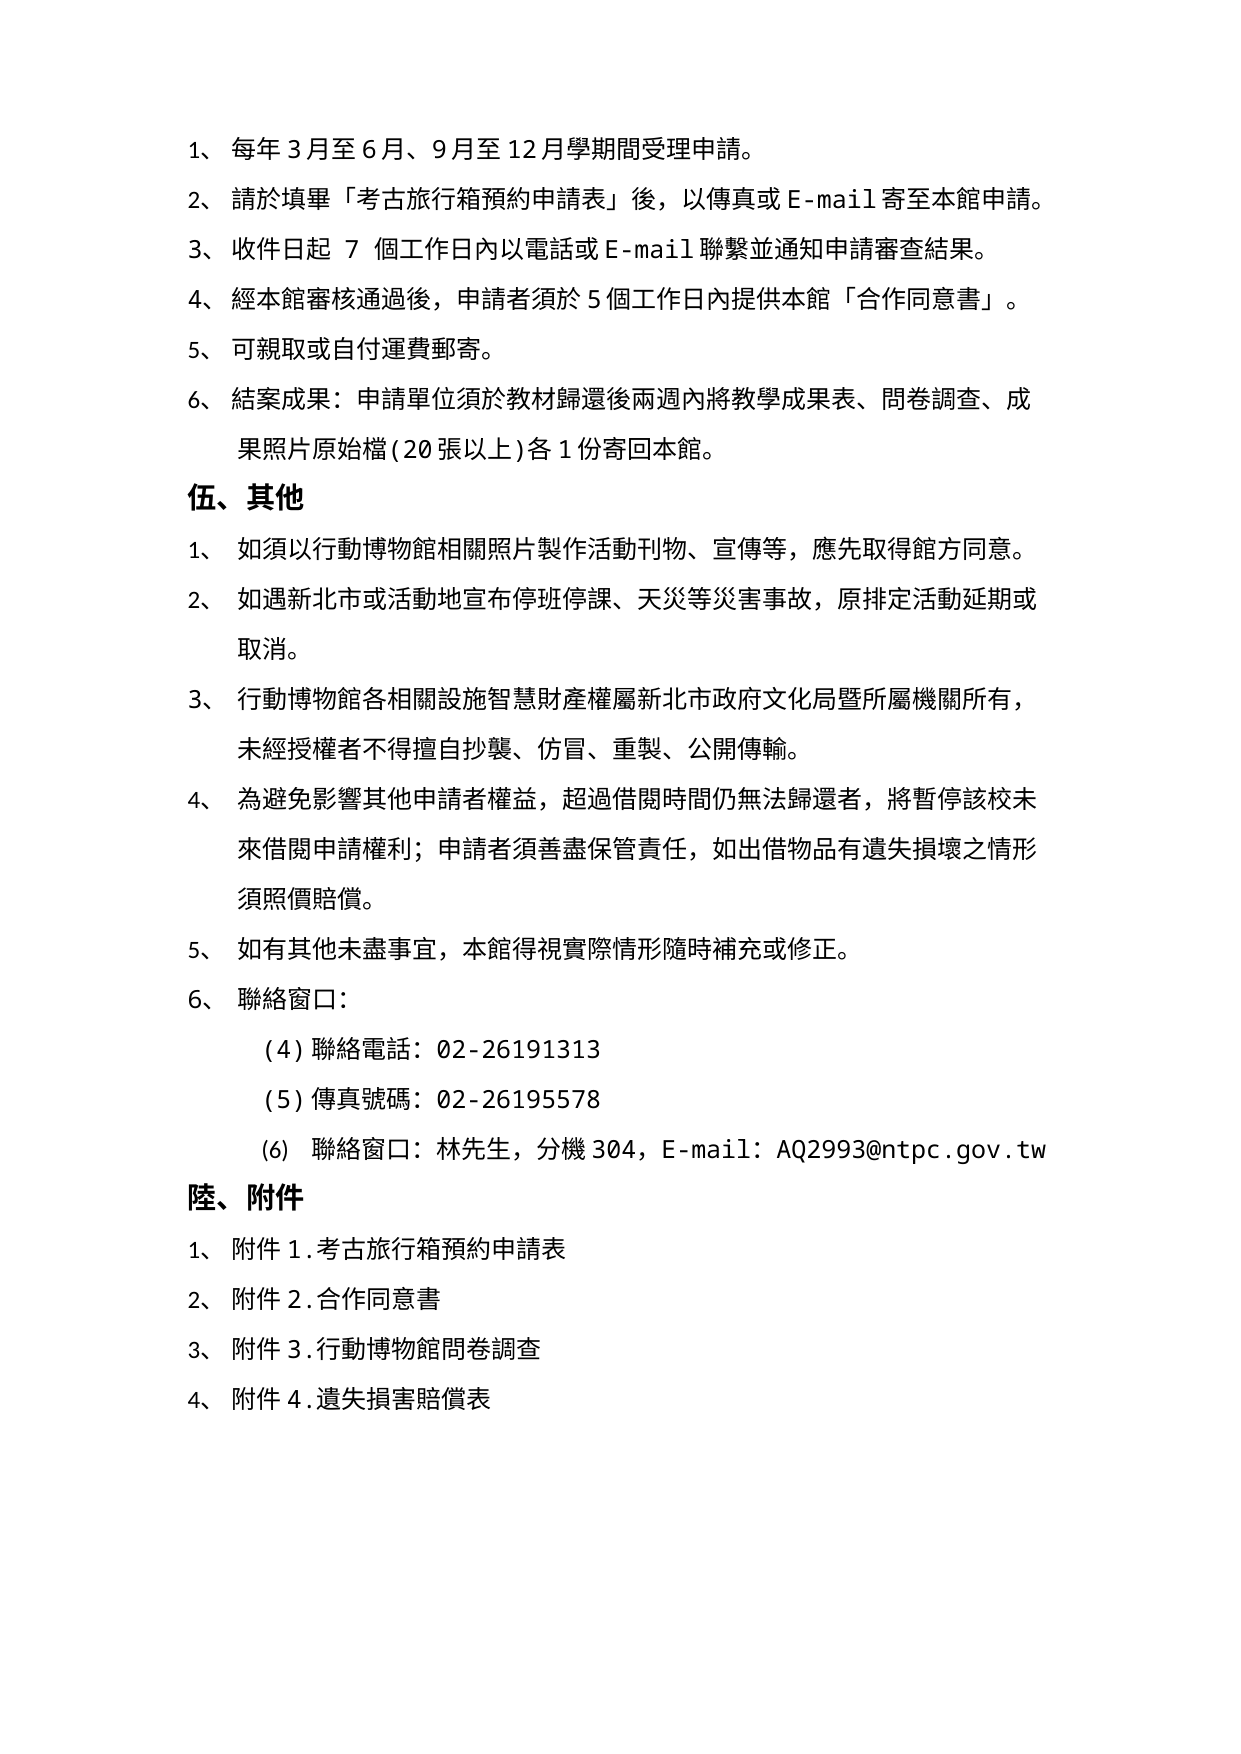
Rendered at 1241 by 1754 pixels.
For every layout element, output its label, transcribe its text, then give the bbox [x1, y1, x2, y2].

list 請於填畢「考古旅行箱預約申請表」後，以傳真或E-mail寄至本館申請。 [187, 168, 1053, 218]
list 如有其他未盡事宜，本館得視實際情形隨時補充或修正。 [187, 918, 1053, 968]
list 附件4.遺失損害賠償表 [187, 1368, 1053, 1418]
list 結案成果：申請單位須於教材歸還後兩週內將教學成果表、問卷調查、成果照片原始檔(20張以上)各1份寄回本館。 [187, 368, 1053, 468]
list 經本館審核通過後，申請者須於5個工作日內提供本館「合作同意書」。 [187, 268, 1053, 318]
list 其他 [187, 468, 1053, 518]
list 收件日起 7 個工作日內以電話或E-mail聯繫並通知申請審查結果。 [187, 218, 1053, 268]
list 附件3.行動博物館問卷調查 [187, 1318, 1053, 1368]
list 每年3月至6月、9月至12月學期間受理申請。 [187, 118, 1053, 168]
list 如遇新北市或活動地宣布停班停課、天災等災害事故，原排定活動延期或取消。 [187, 568, 1053, 668]
list 聯絡窗口： [187, 968, 1053, 1018]
list 附件 [187, 1168, 1053, 1218]
list 可親取或自付運費郵寄。 [187, 318, 1053, 368]
list 聯絡電話：02-26191313 [261, 1018, 1053, 1068]
list 附件2.合作同意書 [187, 1268, 1053, 1318]
list 行動博物館各相關設施智慧財產權屬新北市政府文化局暨所屬機關所有，未經授權者不得擅自抄襲、仿冒、重製、公開傳輸。 [187, 668, 1053, 768]
list 為避免影響其他申請者權益，超過借閱時間仍無法歸還者，將暫停該校未來借閱申請權利；申請者須善盡保管責任，如出借物品有遺失損壞之情形須照價賠償。 [187, 768, 1053, 918]
list 如須以行動博物館相關照片製作活動刊物、宣傳等，應先取得館方同意。 [187, 518, 1053, 568]
list 聯絡窗口：林先生，分機304，E-mail：AQ2993@ntpc.gov.tw [261, 1118, 1053, 1168]
list 傳真號碼：02-26195578 [261, 1068, 1053, 1118]
list 附件1.考古旅行箱預約申請表 [187, 1218, 1053, 1268]
